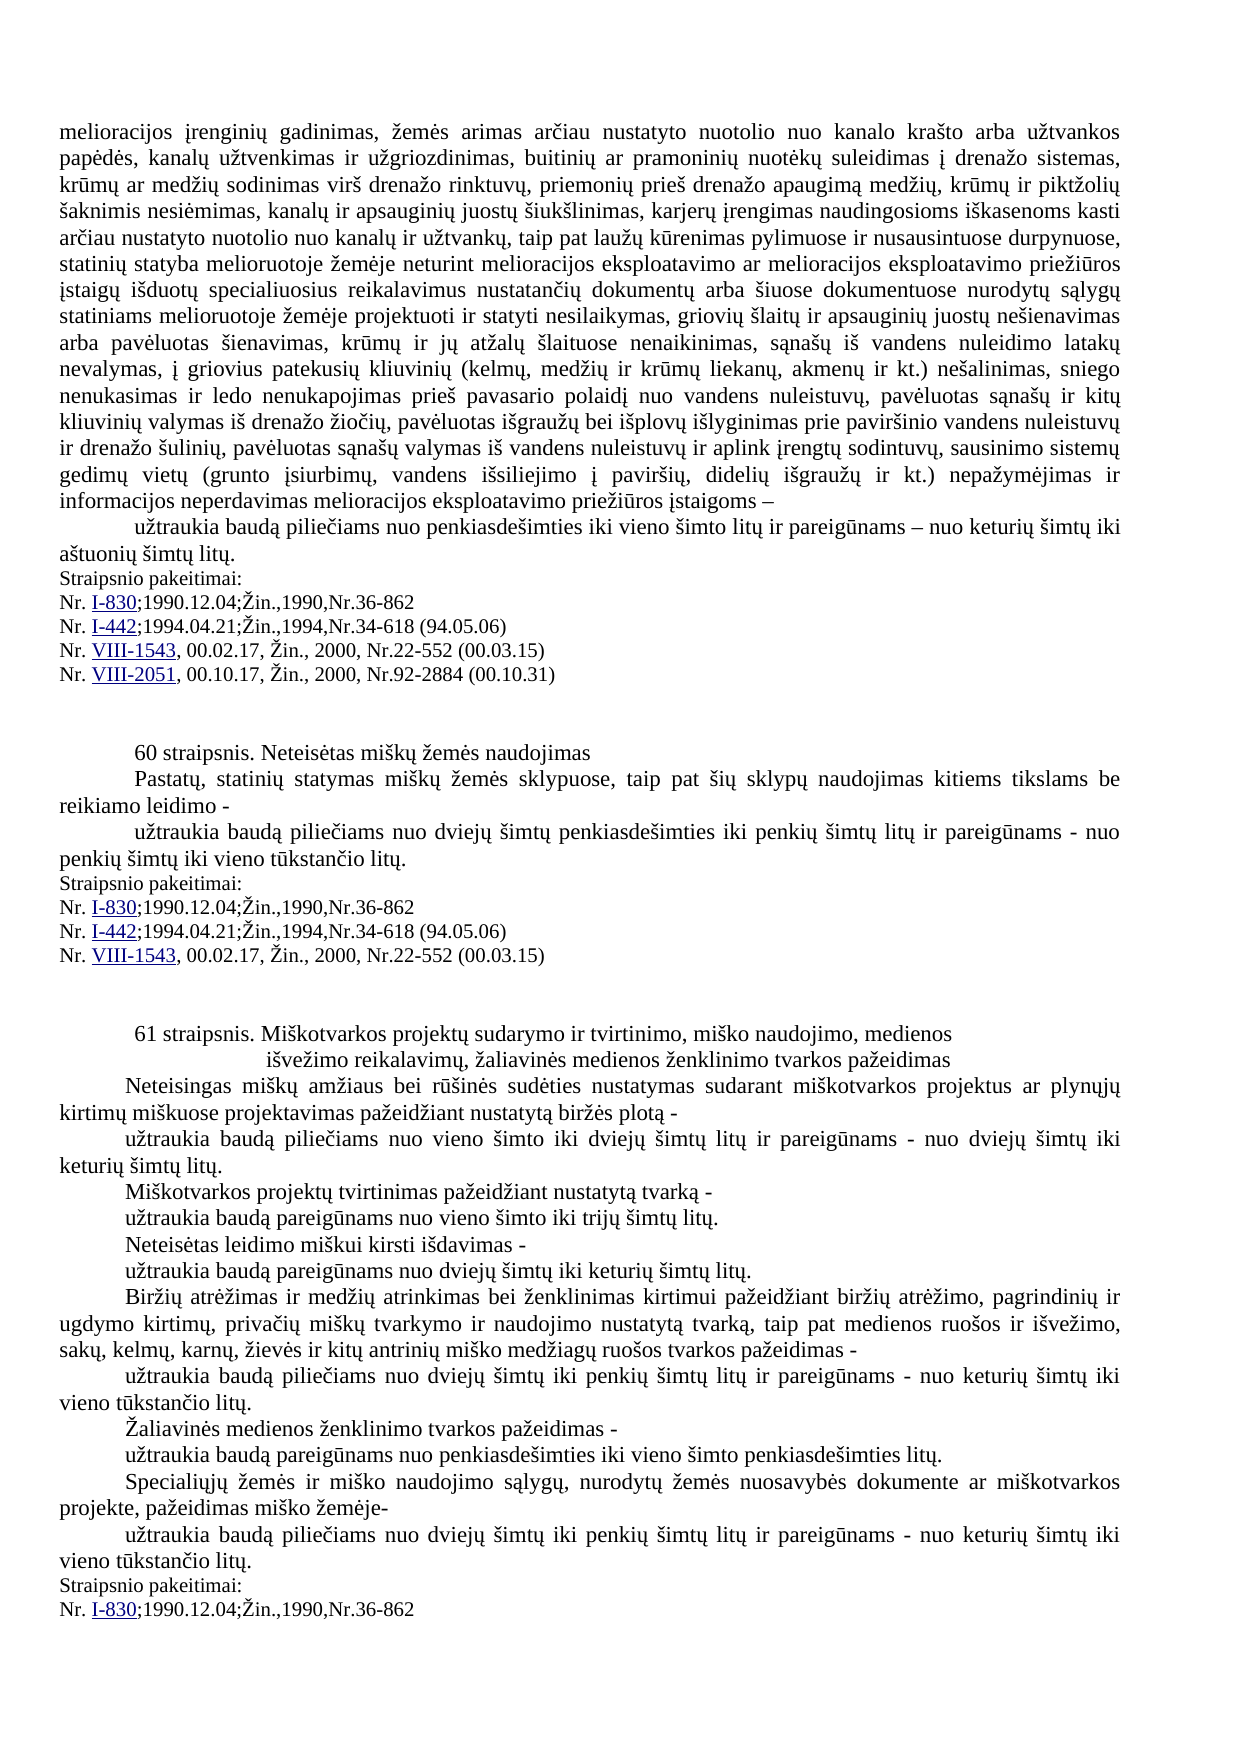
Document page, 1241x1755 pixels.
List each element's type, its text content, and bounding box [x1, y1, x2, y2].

text užtraukia baudą pareigūnams nuo dviejų šimtų iki keturių šimtų litų. [59, 1257, 1122, 1283]
text Miškotvarkos projektų tvirtinimas pažeidžiant nustatytą tvarką - [59, 1178, 1122, 1204]
text užtraukia baudą piliečiams nuo dviejų šimtų iki penkių šimtų litų ir pareigūnams - nuo keturių šimtų iki vieno tūkstančio litų. [59, 1362, 1122, 1415]
text melioracijos įrenginių gadinimas, žemės arimas arčiau nustatyto nuotolio nuo kanalo krašto arba užtvankos papėdės, kanalų užtvenkimas ir užgriozdinimas, buitinių ar pramoninių nuotėkų suleidimas į drenažo sistemas, krūmų ar medžių sodinimas virš drenažo rinktuvų, priemonių prieš drenažo apaugimą medžių, krūmų ir piktžolių šaknimis nesiėmimas, kanalų ir apsauginių juostų šiukšlinimas, karjerų įrengimas naudingosioms iškasenoms kasti arčiau nustatyto nuotolio nuo kanalų ir užtvankų, taip pat laužų kūrenimas pylimuose ir nusausintuose durpynuose, statinių statyba melioruotoje žemėje neturint melioracijos eksploatavimo ar melioracijos eksploatavimo priežiūros įstaigų išduotų specialiuosius reikalavimus nustatančių dokumentų arba šiuose dokumentuose nurodytų sąlygų statiniams melioruotoje žemėje projektuoti ir statyti nesilaikymas, griovių šlaitų ir apsauginių juostų nešienavimas arba pavėluotas šienavimas, krūmų ir jų atžalų šlaituose nenaikinimas, sąnašų iš vandens nuleidimo latakų nevalymas, į griovius patekusių kliuvinių (kelmų, medžių ir krūmų liekanų, akmenų ir kt.) nešalinimas, sniego nenukasimas ir ledo nenukapojimas prieš pavasario polaidį nuo vandens nuleistuvų, pavėluotas sąnašų ir kitų kliuvinių valymas iš drenažo žiočių, pavėluotas išgraužų bei išplovų išlyginimas prie paviršinio vandens nuleistuvų ir drenažo šulinių, pavėluotas sąnašų valymas iš vandens nuleistuvų ir aplink įrengtų sodintuvų, sausinimo sistemų gedimų vietų (grunto įsiurbimų, vandens išsiliejimo į paviršių, didelių išgraužų ir kt.) nepažymėjimas ir informacijos neperdavimas melioracijos eksploatavimo priežiūros įstaigoms – [59, 118, 1122, 513]
text Nr. I-830;1990.12.04;Žin.,1990,Nr.36-862 [59, 1597, 1122, 1621]
text Pastatų, statinių statymas miškų žemės sklypuose, taip pat šių sklypų naudojimas kitiems tikslams be reikiamo leidimo - [59, 766, 1122, 818]
text Nr. VIII-2051, 00.10.17, Žin., 2000, Nr.92-2884 (00.10.31) [59, 662, 1122, 686]
text užtraukia baudą piliečiams nuo dviejų šimtų penkiasdešimties iki penkių šimtų litų ir pareigūnams - nuo penkių šimtų iki vieno tūkstančio litų. [59, 818, 1122, 871]
text Biržių atrėžimas ir medžių atrinkimas bei ženklinimas kirtimui pažeidžiant biržių atrėžimo, pagrindinių ir ugdymo kirtimų, privačių miškų tvarkymo ir naudojimo nustatytą tvarką, taip pat medienos ruošos ir išvežimo, sakų, kelmų, karnų, žievės ir kitų antrinių miško medžiagų ruošos tvarkos pažeidimas - [59, 1283, 1122, 1362]
text Nr. VIII-1543, 00.02.17, Žin., 2000, Nr.22-552 (00.03.15) [59, 638, 1122, 662]
text užtraukia baudą piliečiams nuo vieno šimto iki dviejų šimtų litų ir pareigūnams - nuo dviejų šimtų iki keturių šimtų litų. [59, 1125, 1122, 1178]
text užtraukia baudą pareigūnams nuo vieno šimto iki trijų šimtų litų. [59, 1204, 1122, 1231]
text Žaliavinės medienos ženklinimo tvarkos pažeidimas - [59, 1415, 1122, 1442]
text Neteisingas miškų amžiaus bei rūšinės sudėties nustatymas sudarant miškotvarkos projektus ar plynųjų kirtimų miškuose projektavimas pažeidžiant nustatytą biržės plotą - [59, 1073, 1122, 1125]
text Nr. I-830;1990.12.04;Žin.,1990,Nr.36-862 [59, 895, 1122, 919]
text Straipsnio pakeitimai: [59, 871, 1122, 895]
text užtraukia baudą piliečiams nuo dviejų šimtų iki penkių šimtų litų ir pareigūnams - nuo keturių šimtų iki vieno tūkstančio litų. [59, 1521, 1122, 1573]
text Straipsnio pakeitimai: [59, 566, 1122, 590]
text Neteisėtas leidimo miškui kirsti išdavimas - [59, 1231, 1122, 1257]
text 61 straipsnis. Miškotvarkos projektų sudarymo ir tvirtinimo, miško naudojimo, medienos [134, 1020, 1122, 1046]
text Nr. I-442;1994.04.21;Žin.,1994,Nr.34-618 (94.05.06) [59, 614, 1122, 638]
text 60 straipsnis. Neteisėtas miškų žemės naudojimas [59, 739, 1122, 766]
text Specialiųjų žemės ir miško naudojimo sąlygų, nurodytų žemės nuosavybės dokumente ar miškotvarkos projekte, pažeidimas miško žemėje- [59, 1468, 1122, 1521]
text Nr. I-830;1990.12.04;Žin.,1990,Nr.36-862 [59, 590, 1122, 614]
text Nr. VIII-1543, 00.02.17, Žin., 2000, Nr.22-552 (00.03.15) [59, 943, 1122, 967]
text užtraukia baudą pareigūnams nuo penkiasdešimties iki vieno šimto penkiasdešimties litų. [59, 1442, 1122, 1468]
text Nr. I-442;1994.04.21;Žin.,1994,Nr.34-618 (94.05.06) [59, 919, 1122, 943]
text užtraukia baudą piliečiams nuo penkiasdešimties iki vieno šimto litų ir pareigūnams – nuo keturių šimtų iki aštuonių šimtų litų. [59, 513, 1122, 566]
text Straipsnio pakeitimai: [59, 1573, 1122, 1597]
text išvežimo reikalavimų, žaliavinės medienos ženklinimo tvarkos pažeidimas [266, 1046, 1122, 1073]
